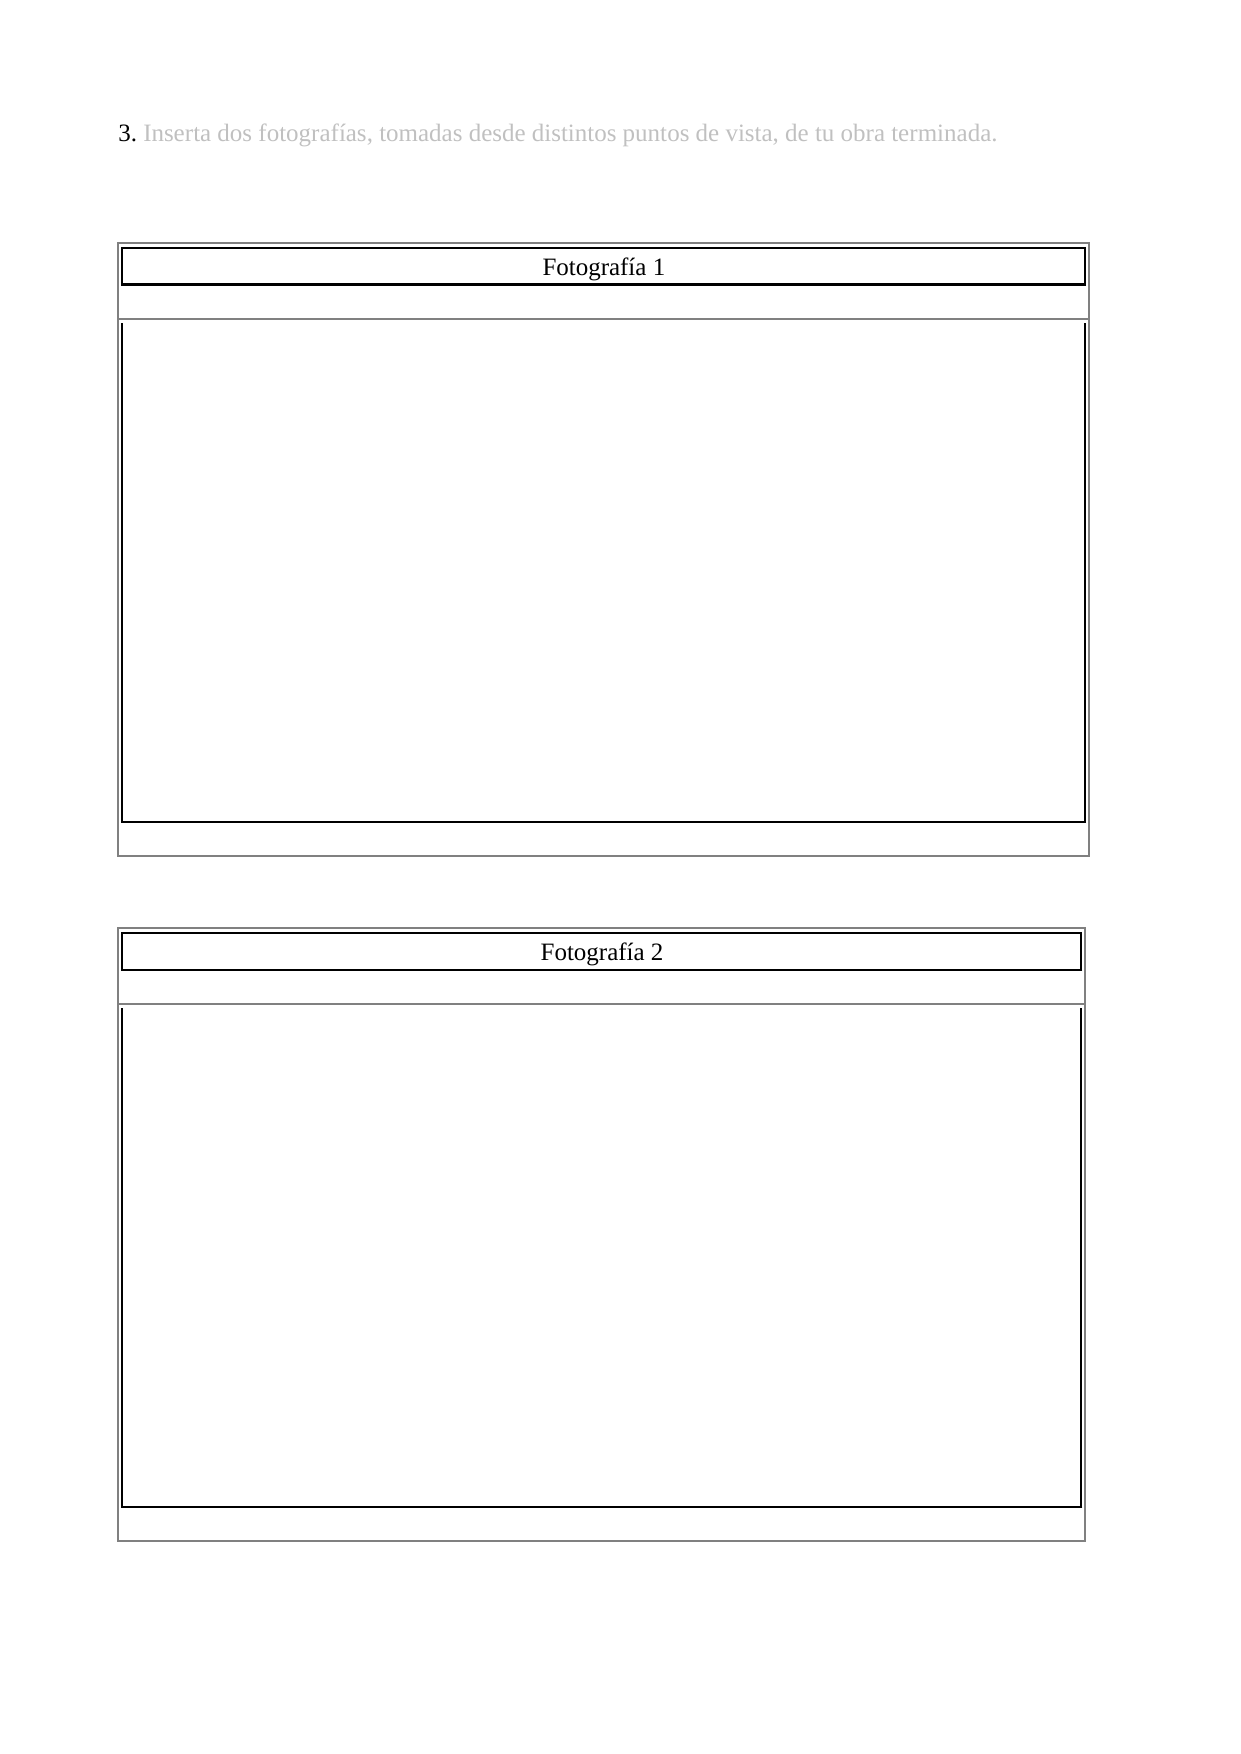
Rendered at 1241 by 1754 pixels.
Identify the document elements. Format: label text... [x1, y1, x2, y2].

table_header Fotografía 2 [119, 929, 1084, 1003]
table_header Fotografía 1 [119, 244, 1088, 318]
table_cell [119, 1005, 1084, 1540]
table_cell [119, 320, 1088, 855]
text 3. Inserta dos fotografías, tomadas desde distintos puntos de vista, de tu obra terminada. [118, 118, 1122, 147]
